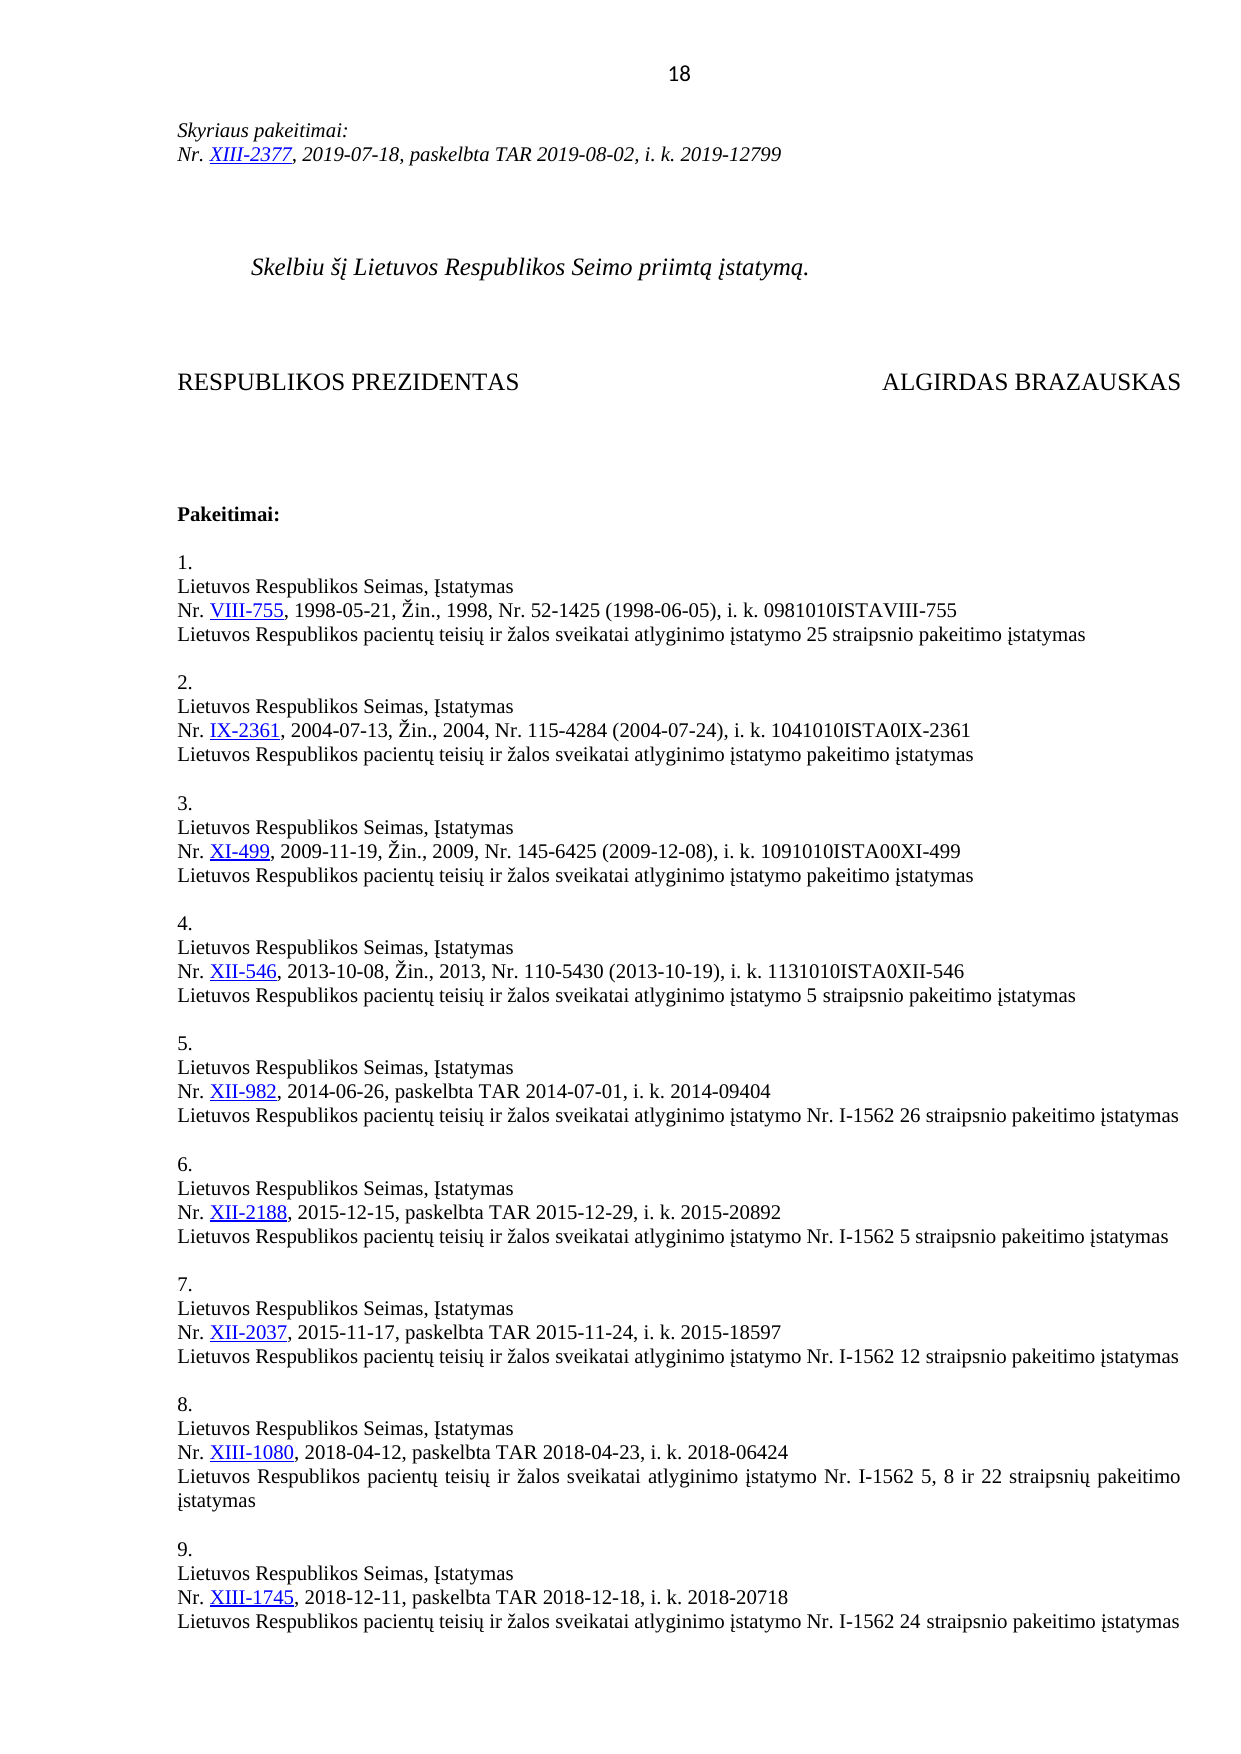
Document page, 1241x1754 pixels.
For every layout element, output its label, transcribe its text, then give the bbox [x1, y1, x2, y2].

text Lietuvos Respublikos pacientų teisių ir žalos sveikatai atlyginimo įstatymo Nr. I-1562 26 straipsnio pakeitimo įstatymas [177, 1103, 1181, 1127]
text Lietuvos Respublikos pacientų teisių ir žalos sveikatai atlyginimo įstatymo 5 straipsnio pakeitimo įstatymas [177, 983, 1181, 1007]
text Skyriaus pakeitimai: [177, 118, 1181, 142]
text Lietuvos Respublikos Seimas, Įstatymas [177, 574, 1181, 598]
text 5. [177, 1031, 1181, 1055]
text Lietuvos Respublikos Seimas, Įstatymas [177, 814, 1181, 839]
text Lietuvos Respublikos pacientų teisių ir žalos sveikatai atlyginimo įstatymo Nr. I-1562 12 straipsnio pakeitimo įstatymas [177, 1344, 1181, 1368]
text Nr. XIII-2377, 2019-07-18, paskelbta TAR 2019-08-02, i. k. 2019-12799 [177, 142, 1181, 166]
text Nr. VIII-755, 1998-05-21, Žin., 1998, Nr. 52-1425 (1998-06-05), i. k. 0981010ISTAVIII-755 [177, 598, 1181, 622]
text Nr. XIII-1080, 2018-04-12, paskelbta TAR 2018-04-23, i. k. 2018-06424 [177, 1440, 1181, 1464]
text RESPUBLIKOS PREZIDENTAS ALGIRDAS BRAZAUSKAS [177, 367, 1181, 396]
text Nr. XI-499, 2009-11-19, Žin., 2009, Nr. 145-6425 (2009-12-08), i. k. 1091010ISTA00XI-499 [177, 839, 1181, 863]
text Nr. XII-546, 2013-10-08, Žin., 2013, Nr. 110-5430 (2013-10-19), i. k. 1131010ISTA0XII-546 [177, 959, 1181, 983]
text 3. [177, 791, 1181, 814]
text 9. [177, 1536, 1181, 1561]
text Lietuvos Respublikos Seimas, Įstatymas [177, 1416, 1181, 1440]
text Nr. XII-982, 2014-06-26, paskelbta TAR 2014-07-01, i. k. 2014-09404 [177, 1079, 1181, 1103]
text Lietuvos Respublikos Seimas, Įstatymas [177, 1561, 1181, 1584]
text Lietuvos Respublikos pacientų teisių ir žalos sveikatai atlyginimo įstatymo Nr. I-1562 5, 8 ir 22 straipsnių pakeitimo įstatymas [177, 1464, 1181, 1512]
text Lietuvos Respublikos pacientų teisių ir žalos sveikatai atlyginimo įstatymo pakeitimo įstatymas [177, 742, 1181, 766]
text Lietuvos Respublikos Seimas, Įstatymas [177, 1176, 1181, 1199]
text 7. [177, 1272, 1181, 1296]
text Skelbiu šį Lietuvos Respublikos Seimo priimtą įstatymą. [177, 252, 1181, 281]
text Nr. XIII-1745, 2018-12-11, paskelbta TAR 2018-12-18, i. k. 2018-20718 [177, 1584, 1181, 1609]
text Pakeitimai: [177, 502, 1181, 526]
text Nr. XII-2188, 2015-12-15, paskelbta TAR 2015-12-29, i. k. 2015-20892 [177, 1199, 1181, 1224]
text Lietuvos Respublikos pacientų teisių ir žalos sveikatai atlyginimo įstatymo Nr. I-1562 5 straipsnio pakeitimo įstatymas [177, 1224, 1181, 1248]
text Nr. IX-2361, 2004-07-13, Žin., 2004, Nr. 115-4284 (2004-07-24), i. k. 1041010ISTA0IX-2361 [177, 718, 1181, 742]
text Lietuvos Respublikos Seimas, Įstatymas [177, 1055, 1181, 1079]
text Lietuvos Respublikos Seimas, Įstatymas [177, 935, 1181, 959]
text 6. [177, 1151, 1181, 1176]
text Lietuvos Respublikos Seimas, Įstatymas [177, 1296, 1181, 1320]
text Lietuvos Respublikos pacientų teisių ir žalos sveikatai atlyginimo įstatymo 25 straipsnio pakeitimo įstatymas [177, 622, 1181, 646]
text 4. [177, 911, 1181, 935]
text 8. [177, 1392, 1181, 1416]
text Lietuvos Respublikos pacientų teisių ir žalos sveikatai atlyginimo įstatymo Nr. I-1562 24 straipsnio pakeitimo įstatymas [177, 1609, 1181, 1633]
text Lietuvos Respublikos Seimas, Įstatymas [177, 694, 1181, 718]
text Lietuvos Respublikos pacientų teisių ir žalos sveikatai atlyginimo įstatymo pakeitimo įstatymas [177, 863, 1181, 887]
text Nr. XII-2037, 2015-11-17, paskelbta TAR 2015-11-24, i. k. 2015-18597 [177, 1320, 1181, 1344]
text 2. [177, 670, 1181, 694]
text 1. [177, 550, 1181, 574]
